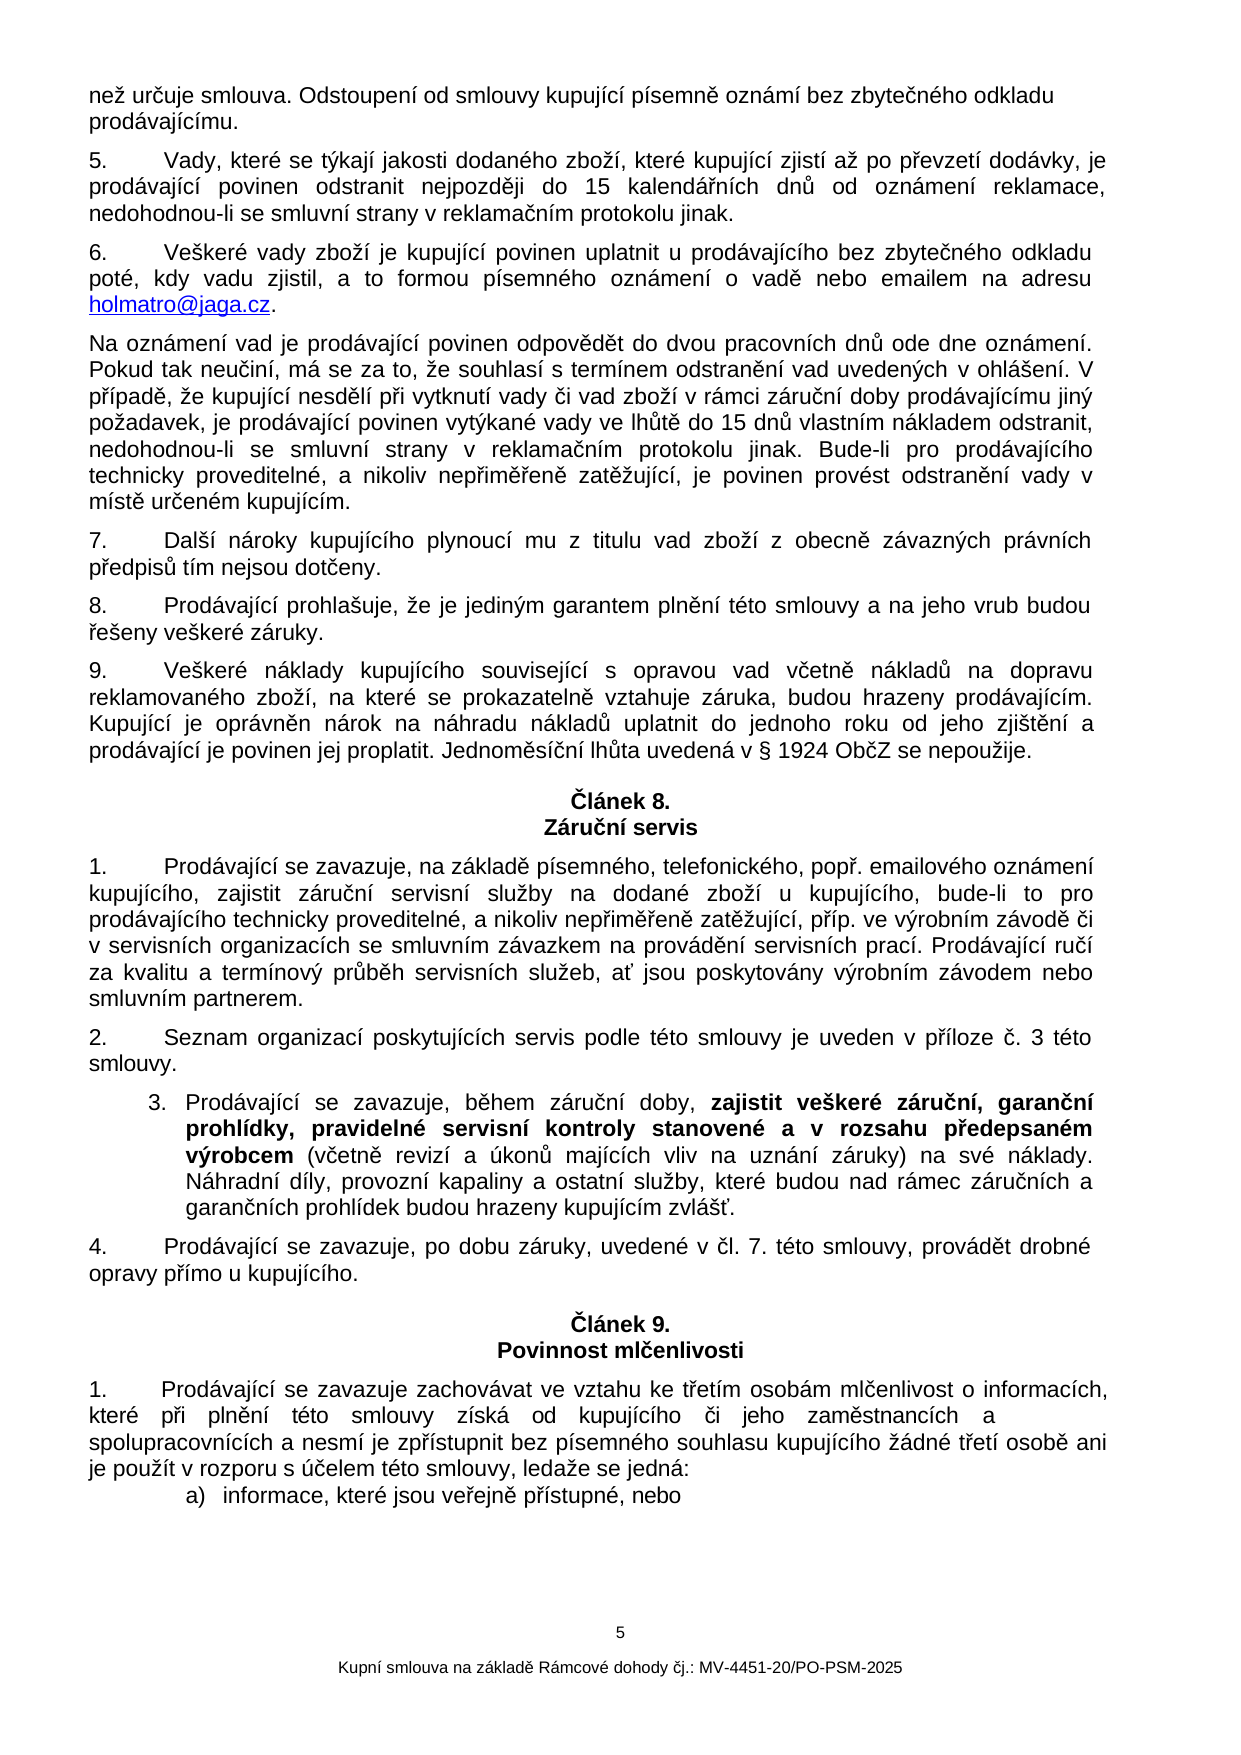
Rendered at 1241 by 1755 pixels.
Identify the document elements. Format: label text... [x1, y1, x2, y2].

text Na oznámení vad je prodávající povinen odpovědět do dvou pracovních dnů ode dne oznámení. Pokud tak neučiní, má se za to, že souhlasí s termínem odstranění vad uvedených v ohlášení. V případě, že kupující nesdělí při vytknutí vady či vad zboží v rámci záruční doby prodávajícímu jiný požadavek, je prodávající povinen vytýkané vady ve lhůtě do 15 dnů vlastním nákladem odstranit, nedohodnou-li se smluvní strany v reklamačním protokolu jinak. Bude-li pro prodávajícího technicky proveditelné, a nikoliv nepřiměřeně zatěžující, je povinen provést odstranění vady v místě určeném kupujícím. [88, 330, 1094, 514]
list Prodávající se zavazuje, po dobu záruky, uvedené v čl. 7. této smlouvy, provádět drobné opravy přímo u kupujícího. [88, 1233, 1092, 1286]
text Záruční servis [135, 814, 1107, 841]
list Seznam organizací poskytujících servis podle této smlouvy je uveden v příloze č. 3 této smlouvy. [88, 1024, 1093, 1076]
subtitle Článek 9. [135, 1311, 1107, 1337]
list informace, které jsou veřejně přístupné, nebo [185, 1482, 1167, 1508]
list Další nároky kupujícího plynoucí mu z titulu vad zboží z obecně závazných právních předpisů tím nejsou dotčeny. [88, 527, 1092, 580]
subtitle Článek 8. [135, 788, 1107, 814]
list Prodávající prohlašuje, že je jediným garantem plnění této smlouvy a na jeho vrub budou řešeny veškeré záruky. [88, 592, 1092, 645]
list Prodávající se zavazuje, během záruční doby, zajistit veškeré záruční, garanční prohlídky, pravidelné servisní kontroly stanovené a v rozsahu předepsaném výrobcem (včetně revizí a úkonů majících vliv na uznání záruky) na své náklady. Náhradní díly, provozní kapaliny a ostatní služby, které budou nad rámec záručních a garančních prohlídek budou hrazeny kupujícím zvlášť. [148, 1089, 1094, 1221]
list Veškeré náklady kupujícího související s opravou vad včetně nákladů na dopravu reklamovaného zboží, na které se prokazatelně vztahuje záruka, budou hrazeny prodávajícím. Kupující je oprávněn nárok na náhradu nákladů uplatnit do jednoho roku od jeho zjištění a prodávající je povinen jej proplatit. Jednoměsíční lhůta uvedená v § 1924 ObčZ se nepoužije. [88, 657, 1094, 763]
list Prodávající se zavazuje, na základě písemného, telefonického, popř. emailového oznámení kupujícího, zajistit záruční servisní služby na dodané zboží u kupujícího, bude-li to pro prodávajícího technicky proveditelné, a nikoliv nepřiměřeně zatěžující, příp. ve výrobním závodě či v servisních organizacích se smluvním závazkem na provádění servisních prací. Prodávající ručí za kvalitu a termínový průběh servisních služeb, ať jsou poskytovány výrobním závodem nebo smluvním partnerem. [88, 853, 1094, 1011]
list Veškeré vady zboží je kupující povinen uplatnit u prodávajícího bez zbytečného odkladu poté, kdy vadu zjistil, a to formou písemného oznámení o vadě nebo emailem na adresu holmatro@jaga.cz. [88, 238, 1092, 318]
text než určuje smlouva. Odstoupení od smlouvy kupující písemně oznámí bez zbytečného odkladu prodávajícímu. [88, 82, 1090, 134]
list Vady, které se týkají jakosti dodaného zboží, které kupující zjistí až po převzetí dodávky, je prodávající povinen odstranit nejpozději do 15 kalendářních dnů od oznámení reklamace, nedohodnou-li se smluvní strany v reklamačním protokolu jinak. [88, 147, 1106, 226]
text Povinnost mlčenlivosti [135, 1337, 1106, 1364]
list Prodávající se zavazuje zachovávat ve vztahu ke třetím osobám mlčenlivost o informacích, které při plnění této smlouvy získá od kupujícího či jeho zaměstnancích a spolupracovnících a nesmí je zpřístupnit bez písemného souhlasu kupujícího žádné třetí osobě ani je použít v rozporu s účelem této smlouvy, ledaže se jedná: [88, 1376, 1108, 1482]
